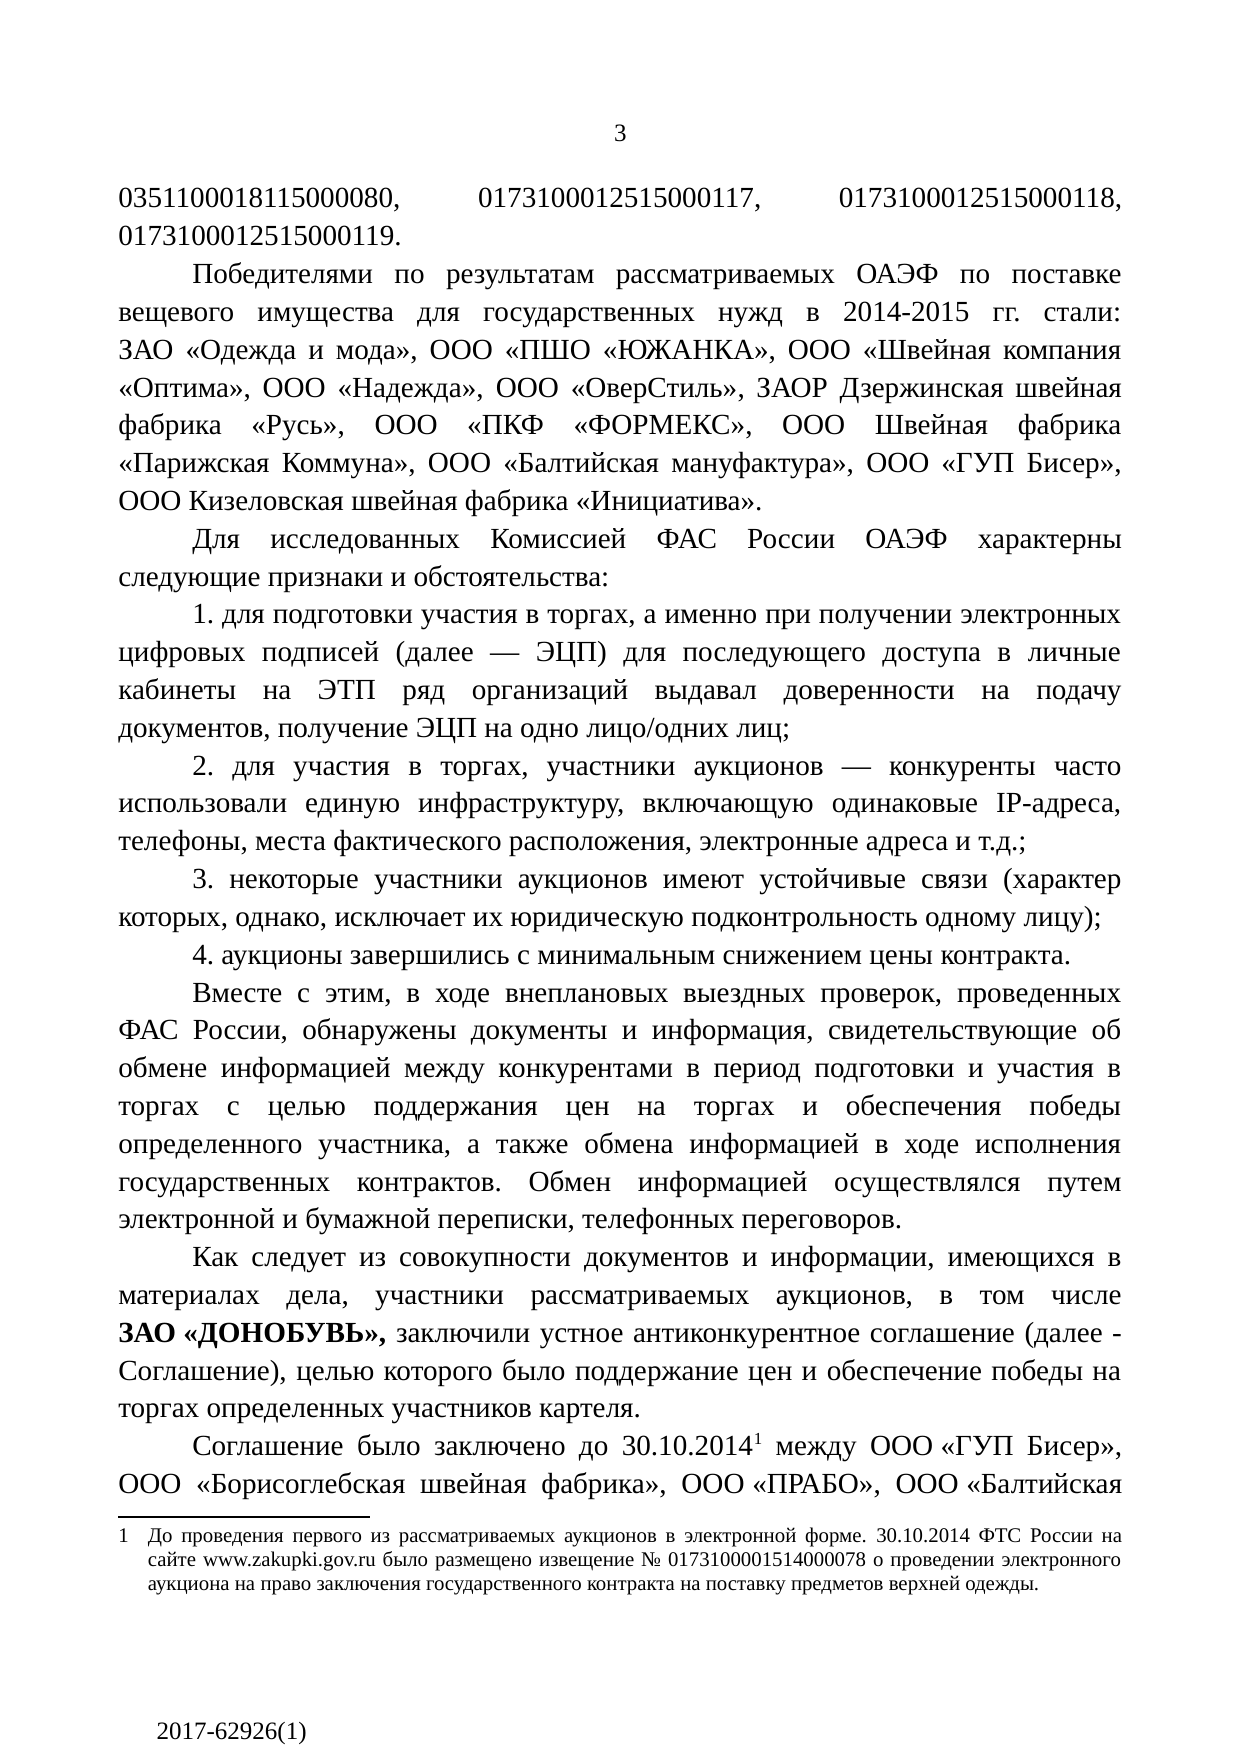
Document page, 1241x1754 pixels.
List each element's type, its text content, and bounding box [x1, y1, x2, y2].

list аукционы завершились с минимальным снижением цены контракта. [118, 933, 1122, 970]
list некоторые участники аукционов имеют устойчивые связи (характер которых, однако, исключает их юридическую подконтрольность одному лицу); [118, 857, 1122, 933]
text Соглашение было заключено до 30.10.2014 между ООО «ГУП Бисер», ООО «Борисоглебская швейная фабрика», ООО «ПРАБО», ООО «Балтийская [118, 1424, 1122, 1500]
text Победителями по результатам рассматриваемых ОАЭФ по поставке вещевого имущества для государственных нужд в 2014-2015 гг. стали: ЗАО «Одежда и мода», ООО «ПШО «ЮЖАНКА», ООО «Швейная компания «Оптима», ООО «Надежда», ООО «ОверСтиль», ЗАОР Дзержинская швейная фабрика «Русь», ООО «ПКФ «ФОРМЕКС», ООО Швейная фабрика «Парижская Коммуна», ООО «Балтийская мануфактура», ООО «ГУП Бисер», ООО Кизеловская швейная фабрика «Инициатива». [118, 252, 1122, 517]
list для подготовки участия в торгах, а именно при получении электронных цифровых подписей (далее — ЭЦП) для последующего доступа в личные кабинеты на ЭТП ряд организаций выдавал доверенности на подачу документов, получение ЭЦП на одно лицо/одних лиц; [118, 592, 1122, 743]
text Как следует из совокупности документов и информации, имеющихся в материалах дела, участники рассматриваемых аукционов, в том числе ЗАО «ДОНОБУВЬ», заключили устное антиконкурентное соглашение (далее - Соглашение), целью которого было поддержание цен и обеспечение победы на торгах определенных участников картеля. [118, 1235, 1122, 1424]
list для участия в торгах, участники аукционов — конкуренты часто использовали единую инфраструктуру, включающую одинаковые IP-адреса, телефоны, места фактического расположения, электронные адреса и т.д.; [118, 743, 1122, 857]
text До проведения первого из рассматриваемых аукционов в электронной форме. 30.10.2014 ФТС России на сайте www.zakupki.gov.ru было размещено извещение № 0173100001514000078 о проведении электронного аукциона на право заключения государственного контракта на поставку предметов верхней одежды. [118, 1523, 1122, 1595]
text Для исследованных Комиссией ФАС России ОАЭФ характерны следующие признаки и обстоятельства: [118, 517, 1122, 592]
text 0351100018115000080, 0173100012515000117, 0173100012515000118, 0173100012515000119. [118, 176, 1122, 252]
text Вместе с этим, в ходе внеплановых выездных проверок, проведенных ФАС России, обнаружены документы и информация, свидетельствующие об обмене информацией между конкурентами в период подготовки и участия в торгах с целью поддержания цен на торгах и обеспечения победы определенного участника, а также обмена информацией в ходе исполнения государственных контрактов. Обмен информацией осуществлялся путем электронной и бумажной переписки, телефонных переговоров. [118, 970, 1122, 1235]
